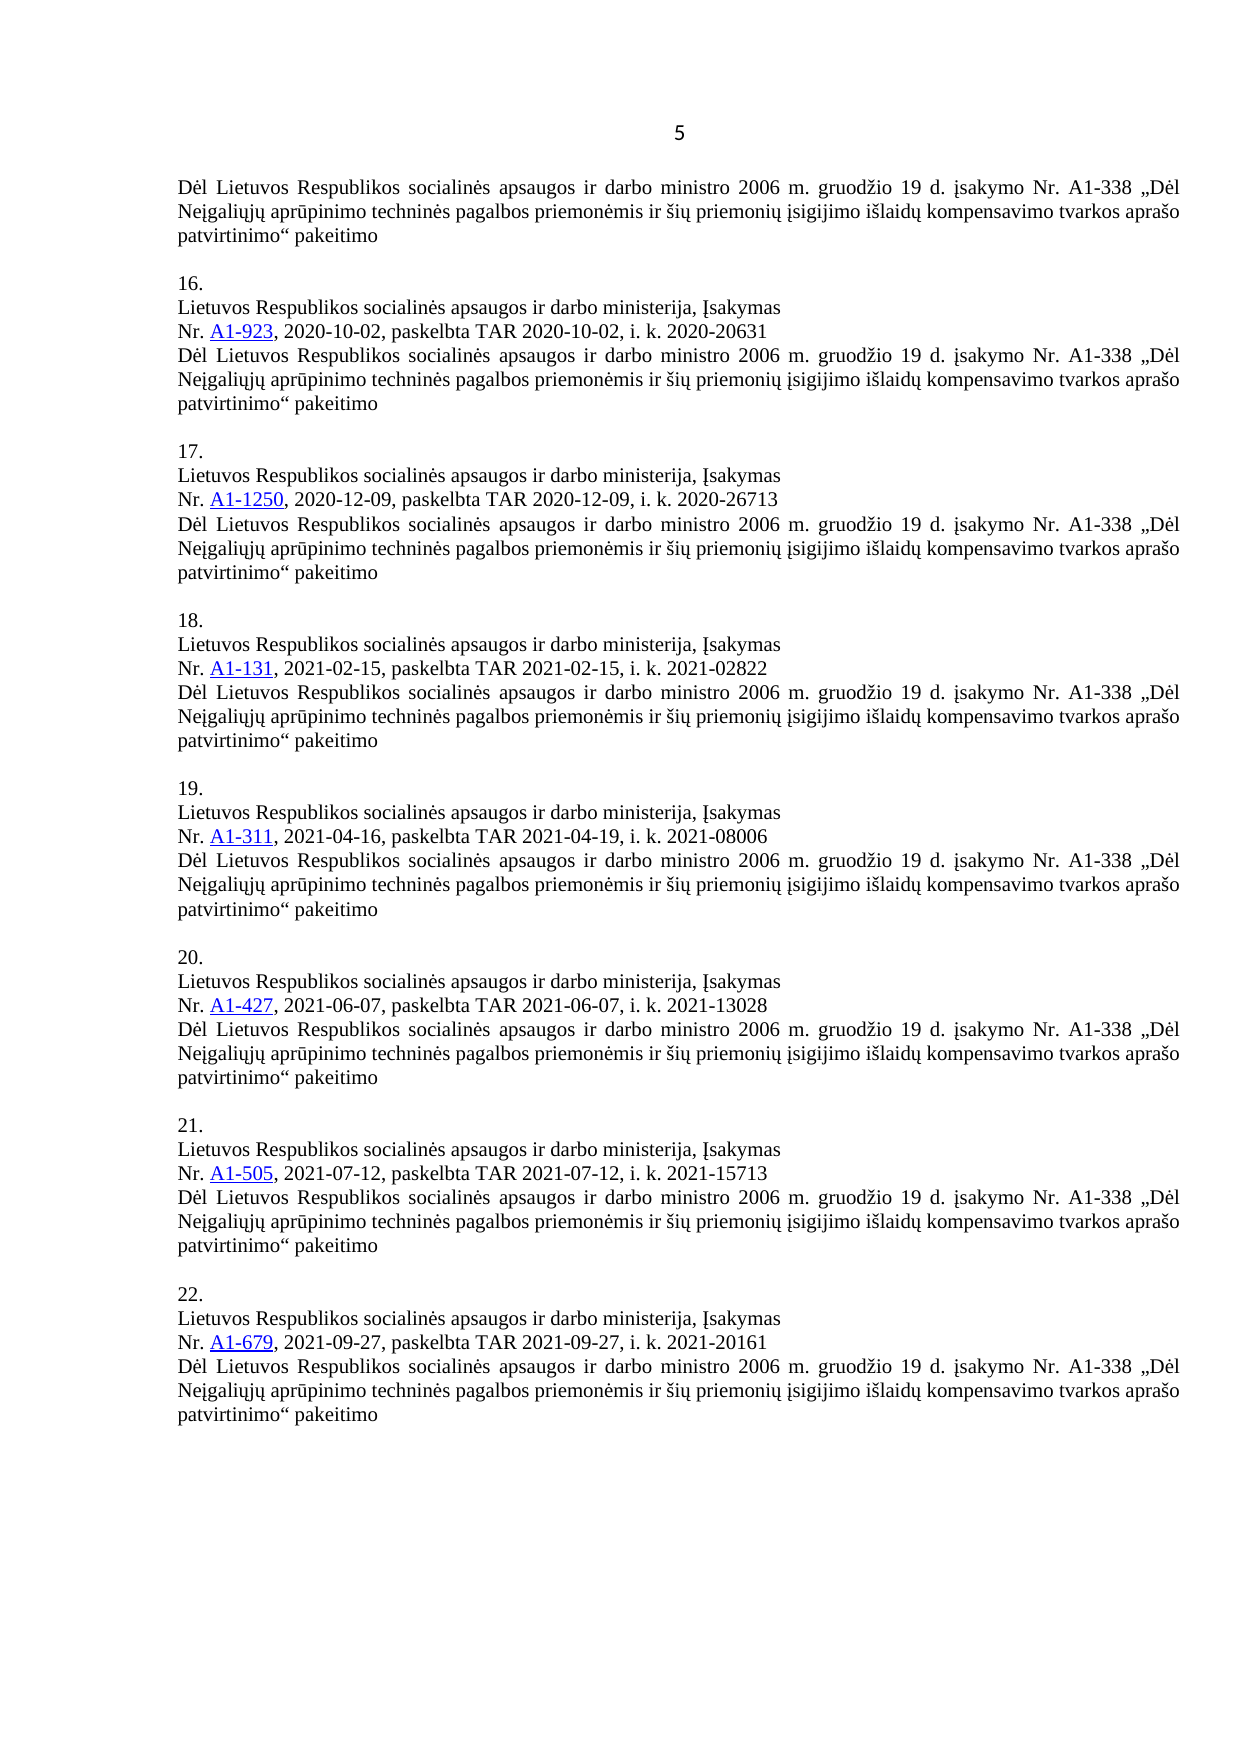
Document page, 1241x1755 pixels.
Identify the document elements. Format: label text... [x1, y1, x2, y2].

text Nr. A1-923, 2020-10-02, paskelbta TAR 2020-10-02, i. k. 2020-20631 [177, 319, 1181, 343]
text Dėl Lietuvos Respublikos socialinės apsaugos ir darbo ministro 2006 m. gruodžio 19 d. įsakymo Nr. A1-338 „Dėl Neįgaliųjų aprūpinimo techninės pagalbos priemonėmis ir šių priemonių įsigijimo išlaidų kompensavimo tvarkos aprašo patvirtinimo“ pakeitimo [177, 511, 1181, 584]
text Dėl Lietuvos Respublikos socialinės apsaugos ir darbo ministro 2006 m. gruodžio 19 d. įsakymo Nr. A1-338 „Dėl Neįgaliųjų aprūpinimo techninės pagalbos priemonėmis ir šių priemonių įsigijimo išlaidų kompensavimo tvarkos aprašo patvirtinimo“ pakeitimo [177, 1354, 1181, 1426]
text 16. [177, 271, 1181, 295]
text Lietuvos Respublikos socialinės apsaugos ir darbo ministerija, Įsakymas [177, 1306, 1181, 1329]
text Dėl Lietuvos Respublikos socialinės apsaugos ir darbo ministro 2006 m. gruodžio 19 d. įsakymo Nr. A1-338 „Dėl Neįgaliųjų aprūpinimo techninės pagalbos priemonėmis ir šių priemonių įsigijimo išlaidų kompensavimo tvarkos aprašo patvirtinimo“ pakeitimo [177, 174, 1181, 247]
text Dėl Lietuvos Respublikos socialinės apsaugos ir darbo ministro 2006 m. gruodžio 19 d. įsakymo Nr. A1-338 „Dėl Neįgaliųjų aprūpinimo techninės pagalbos priemonėmis ir šių priemonių įsigijimo išlaidų kompensavimo tvarkos aprašo patvirtinimo“ pakeitimo [177, 848, 1181, 921]
text Lietuvos Respublikos socialinės apsaugos ir darbo ministerija, Įsakymas [177, 632, 1181, 656]
text Lietuvos Respublikos socialinės apsaugos ir darbo ministerija, Įsakymas [177, 463, 1181, 487]
text 21. [177, 1113, 1181, 1137]
text Lietuvos Respublikos socialinės apsaugos ir darbo ministerija, Įsakymas [177, 969, 1181, 993]
text Nr. A1-131, 2021-02-15, paskelbta TAR 2021-02-15, i. k. 2021-02822 [177, 656, 1181, 680]
text 20. [177, 944, 1181, 969]
text Nr. A1-427, 2021-06-07, paskelbta TAR 2021-06-07, i. k. 2021-13028 [177, 993, 1181, 1017]
text Lietuvos Respublikos socialinės apsaugos ir darbo ministerija, Įsakymas [177, 800, 1181, 824]
text 19. [177, 776, 1181, 800]
text 22. [177, 1281, 1181, 1306]
text Nr. A1-505, 2021-07-12, paskelbta TAR 2021-07-12, i. k. 2021-15713 [177, 1161, 1181, 1185]
text Nr. A1-311, 2021-04-16, paskelbta TAR 2021-04-19, i. k. 2021-08006 [177, 824, 1181, 848]
text Nr. A1-1250, 2020-12-09, paskelbta TAR 2020-12-09, i. k. 2020-26713 [177, 487, 1181, 511]
text Dėl Lietuvos Respublikos socialinės apsaugos ir darbo ministro 2006 m. gruodžio 19 d. įsakymo Nr. A1-338 „Dėl Neįgaliųjų aprūpinimo techninės pagalbos priemonėmis ir šių priemonių įsigijimo išlaidų kompensavimo tvarkos aprašo patvirtinimo“ pakeitimo [177, 1185, 1181, 1257]
text 18. [177, 608, 1181, 632]
text Lietuvos Respublikos socialinės apsaugos ir darbo ministerija, Įsakymas [177, 295, 1181, 319]
text Nr. A1-679, 2021-09-27, paskelbta TAR 2021-09-27, i. k. 2021-20161 [177, 1329, 1181, 1354]
text Dėl Lietuvos Respublikos socialinės apsaugos ir darbo ministro 2006 m. gruodžio 19 d. įsakymo Nr. A1-338 „Dėl Neįgaliųjų aprūpinimo techninės pagalbos priemonėmis ir šių priemonių įsigijimo išlaidų kompensavimo tvarkos aprašo patvirtinimo“ pakeitimo [177, 343, 1181, 415]
text Dėl Lietuvos Respublikos socialinės apsaugos ir darbo ministro 2006 m. gruodžio 19 d. įsakymo Nr. A1-338 „Dėl Neįgaliųjų aprūpinimo techninės pagalbos priemonėmis ir šių priemonių įsigijimo išlaidų kompensavimo tvarkos aprašo patvirtinimo“ pakeitimo [177, 680, 1181, 752]
text Dėl Lietuvos Respublikos socialinės apsaugos ir darbo ministro 2006 m. gruodžio 19 d. įsakymo Nr. A1-338 „Dėl Neįgaliųjų aprūpinimo techninės pagalbos priemonėmis ir šių priemonių įsigijimo išlaidų kompensavimo tvarkos aprašo patvirtinimo“ pakeitimo [177, 1017, 1181, 1089]
text Lietuvos Respublikos socialinės apsaugos ir darbo ministerija, Įsakymas [177, 1137, 1181, 1161]
text 17. [177, 439, 1181, 463]
